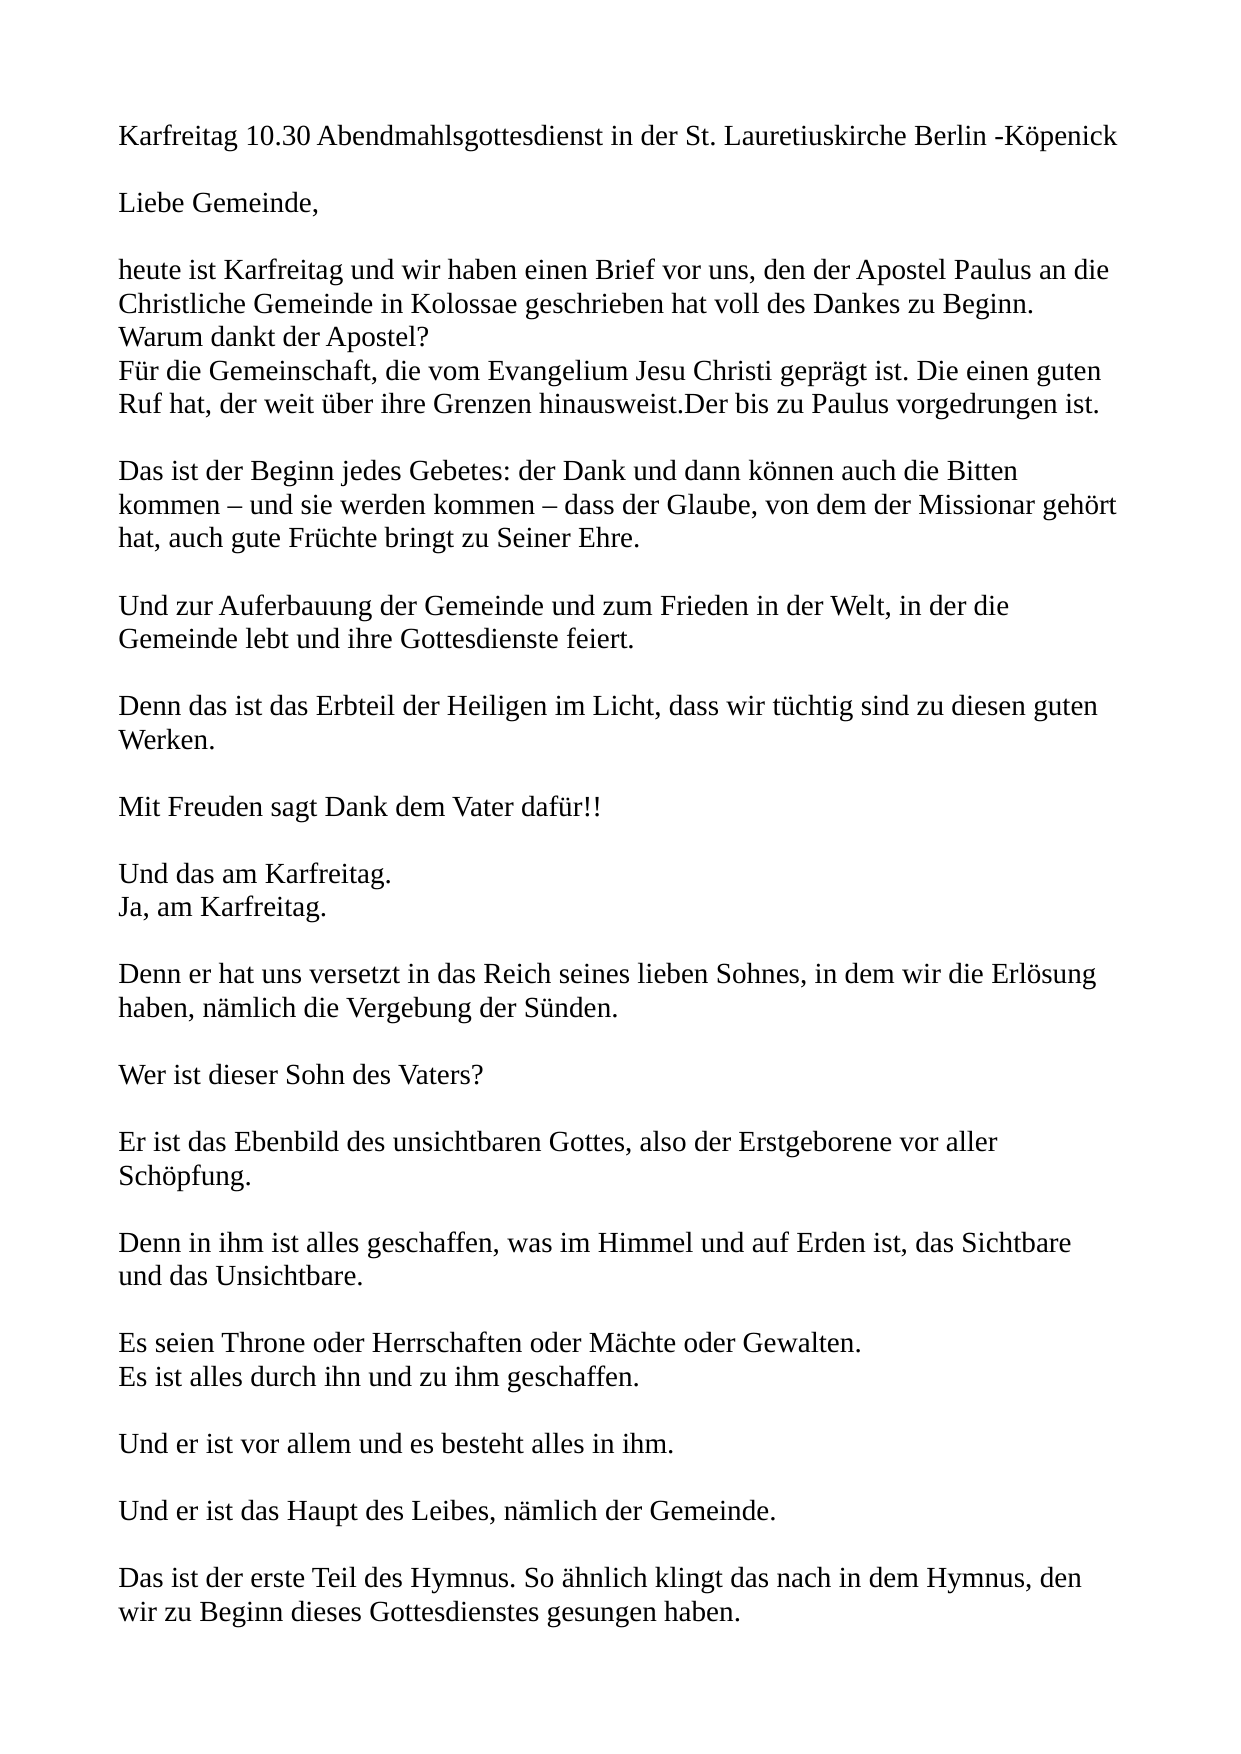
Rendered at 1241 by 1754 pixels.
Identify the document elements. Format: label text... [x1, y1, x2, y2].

text Und das am Karfreitag. [118, 856, 1122, 889]
text Denn das ist das Erbteil der Heiligen im Licht, dass wir tüchtig sind zu diesen guten Werken. [118, 688, 1122, 755]
text Wer ist dieser Sohn des Vaters? [118, 1057, 1122, 1091]
text Denn in ihm ist alles geschaffen, was im Himmel und auf Erden ist, das Sichtbare und das Unsichtbare. [118, 1225, 1122, 1292]
text Für die Gemeinschaft, die vom Evangelium Jesu Christi geprägt ist. Die einen guten Ruf hat, der weit über ihre Grenzen hinausweist.Der bis zu Paulus vorgedrungen ist. [118, 353, 1122, 420]
text Es ist alles durch ihn und zu ihm geschaffen. [118, 1359, 1122, 1393]
text Das ist der erste Teil des Hymnus. So ähnlich klingt das nach in dem Hymnus, den wir zu Beginn dieses Gottesdienstes gesungen haben. [118, 1560, 1122, 1627]
text heute ist Karfreitag und wir haben einen Brief vor uns, den der Apostel Paulus an die Christliche Gemeinde in Kolossae geschrieben hat voll des Dankes zu Beginn. Warum dankt der Apostel? [118, 252, 1122, 353]
text Denn er hat uns versetzt in das Reich seines lieben Sohnes, in dem wir die Erlösung haben, nämlich die Vergebung der Sünden. [118, 957, 1122, 1024]
text Mit Freuden sagt Dank dem Vater dafür!! [118, 789, 1122, 822]
text Und er ist das Haupt des Leibes, nämlich der Gemeinde. [118, 1493, 1122, 1527]
text Es seien Throne oder Herrschaften oder Mächte oder Gewalten. [118, 1326, 1122, 1359]
text Liebe Gemeinde, [118, 185, 1122, 219]
text Und zur Auferbauung der Gemeinde und zum Frieden in der Welt, in der die Gemeinde lebt und ihre Gottesdienste feiert. [118, 588, 1122, 655]
text Das ist der Beginn jedes Gebetes: der Dank und dann können auch die Bitten kommen – und sie werden kommen – dass der Glaube, von dem der Missionar gehört hat, auch gute Früchte bringt zu Seiner Ehre. [118, 453, 1122, 554]
text Und er ist vor allem und es besteht alles in ihm. [118, 1426, 1122, 1460]
text Karfreitag 10.30 Abendmahlsgottesdienst in der St. Lauretiuskirche Berlin -Köpenick [118, 118, 1122, 152]
text Ja, am Karfreitag. [118, 889, 1122, 923]
text Er ist das Ebenbild des unsichtbaren Gottes, also der Erstgeborene vor aller Schöpfung. [118, 1124, 1122, 1191]
